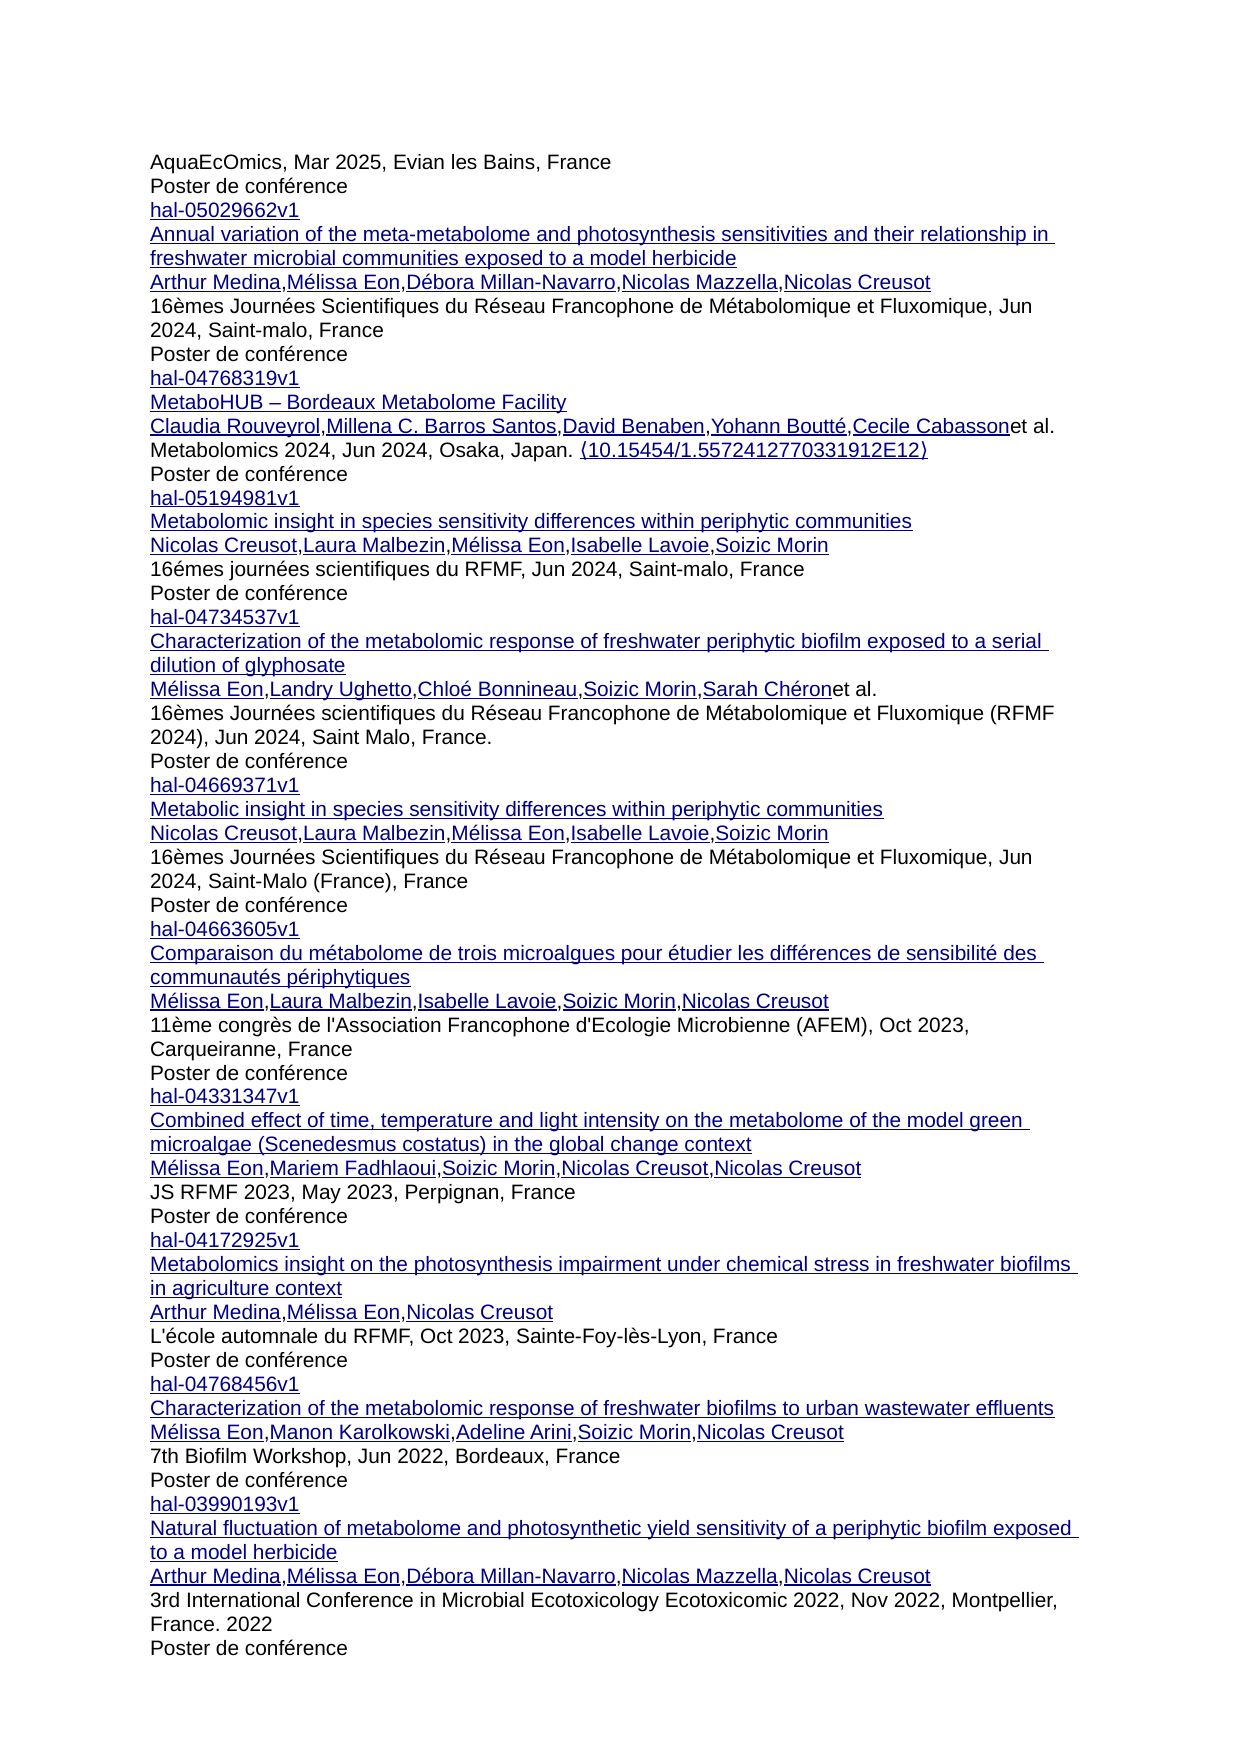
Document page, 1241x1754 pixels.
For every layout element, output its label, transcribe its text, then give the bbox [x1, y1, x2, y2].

table_cell Characterization of the metabolomic response of freshwater periphytic biofilm exposed to a serial dilution of glyphosate Mélissa Eon,Landry Ughetto,Chloé Bonnineau,Soizic Morin,Sarah Chéronet al. 16èmes Journées scientifiques du Réseau Francophone de Métabolomique et Fluxomique (RFMF 2024), Jun 2024, Saint Malo, France. Poster de conférence hal-04669371v1 [150, 629, 1090, 797]
table_cell Annual variation of the meta-metabolome and photosynthesis sensitivities and their relationship in freshwater microbial communities exposed to a model herbicide Arthur Medina,Mélissa Eon,Débora Millan-Navarro,Nicolas Mazzella,Nicolas Creusot 16èmes Journées Scientifiques du Réseau Francophone de Métabolomique et Fluxomique, Jun 2024, Saint-malo, France Poster de conférence hal-04768319v1 [150, 222, 1090, 389]
table_cell Natural fluctuation of metabolome and photosynthetic yield sensitivity of a periphytic biofilm exposed to a model herbicide Arthur Medina,Mélissa Eon,Débora Millan-Navarro,Nicolas Mazzella,Nicolas Creusot 3rd International Conference in Microbial Ecotoxicology Ecotoxicomic 2022, Nov 2022, Montpellier, France. 2022 Poster de conférence [150, 1516, 1090, 1659]
table_cell Characterization of the metabolomic response of freshwater biofilms to urban wastewater effluents Mélissa Eon,Manon Karolkowski,Adeline Arini,Soizic Morin,Nicolas Creusot 7th Biofilm Workshop, Jun 2022, Bordeaux, France Poster de conférence hal-03990193v1 [150, 1396, 1090, 1516]
table_cell Metabolic insight in species sensitivity differences within periphytic communities Nicolas Creusot,Laura Malbezin,Mélissa Eon,Isabelle Lavoie,Soizic Morin 16èmes Journées Scientifiques du Réseau Francophone de Métabolomique et Fluxomique, Jun 2024, Saint-Malo (France), France Poster de conférence hal-04663605v1 [150, 797, 1090, 941]
table_cell AquaEcOmics, Mar 2025, Evian les Bains, France Poster de conférence hal-05029662v1 [150, 150, 1090, 222]
table_cell MetaboHUB – Bordeaux Metabolome Facility Claudia Rouveyrol,Millena C. Barros Santos,David Benaben,Yohann Boutté,Cecile Cabassonet al. Metabolomics 2024, Jun 2024, Osaka, Japan. ⟨10.15454/1.5572412770331912E12⟩ Poster de conférence hal-05194981v1 [150, 390, 1090, 509]
table_cell Metabolomic insight in species sensitivity differences within periphytic communities Nicolas Creusot,Laura Malbezin,Mélissa Eon,Isabelle Lavoie,Soizic Morin 16émes journées scientifiques du RFMF, Jun 2024, Saint-malo, France Poster de conférence hal-04734537v1 [150, 509, 1090, 629]
table_cell Combined effect of time, temperature and light intensity on the metabolome of the model green microalgae (Scenedesmus costatus) in the global change context Mélissa Eon,Mariem Fadhlaoui,Soizic Morin,Nicolas Creusot,Nicolas Creusot JS RFMF 2023, May 2023, Perpignan, France Poster de conférence hal-04172925v1 [150, 1108, 1090, 1252]
table_cell Comparaison du métabolome de trois microalgues pour étudier les différences de sensibilité des communautés périphytiques Mélissa Eon,Laura Malbezin,Isabelle Lavoie,Soizic Morin,Nicolas Creusot 11ème congrès de l'Association Francophone d'Ecologie Microbienne (AFEM), Oct 2023, Carqueiranne, France Poster de conférence hal-04331347v1 [150, 941, 1090, 1108]
table_cell Metabolomics insight on the photosynthesis impairment under chemical stress in freshwater biofilms in agriculture context Arthur Medina,Mélissa Eon,Nicolas Creusot L'école automnale du RFMF, Oct 2023, Sainte-Foy-lès-Lyon, France Poster de conférence hal-04768456v1 [150, 1252, 1090, 1396]
